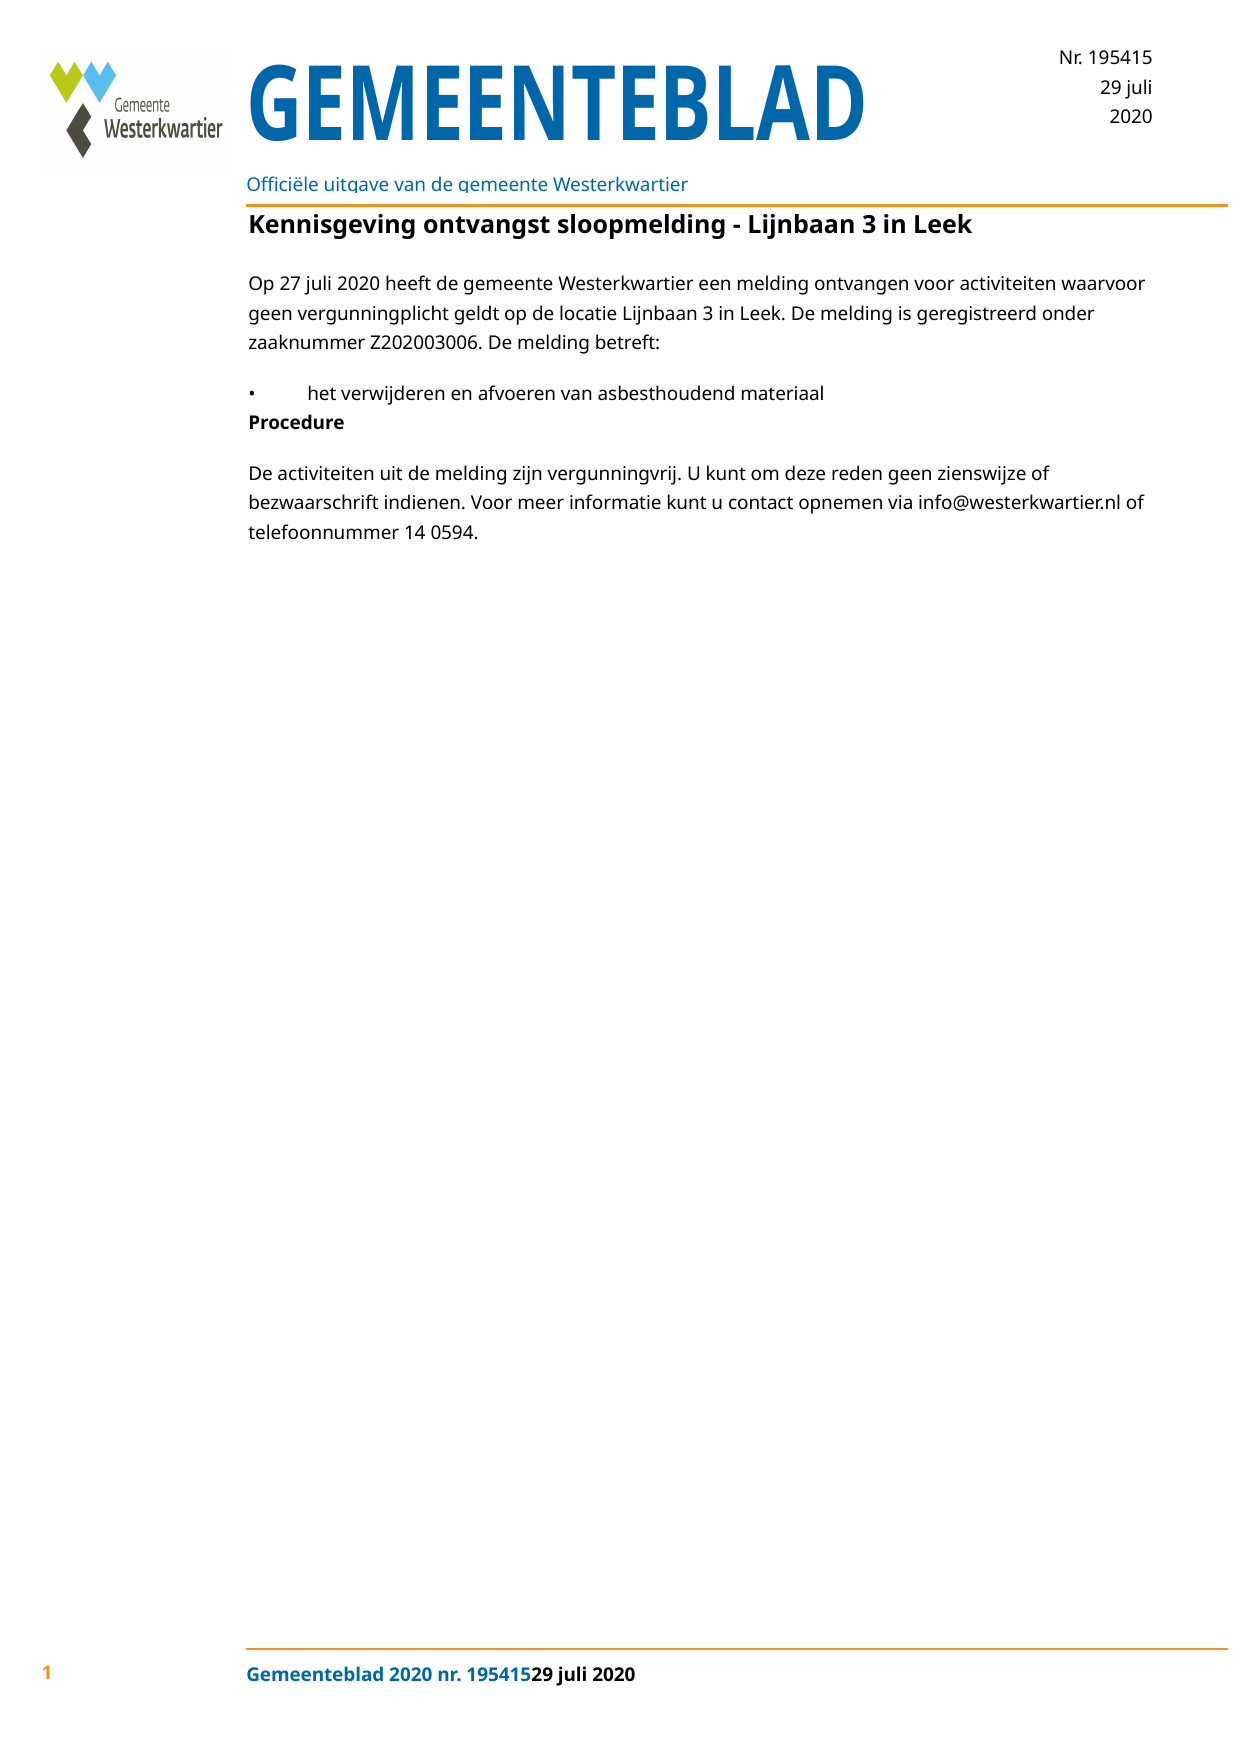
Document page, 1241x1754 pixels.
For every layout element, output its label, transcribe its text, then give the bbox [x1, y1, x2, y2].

text Procedure [248, 409, 1152, 435]
text Kennisgeving ontvangst sloopmelding - Lijnbaan 3 in Leek [248, 207, 1152, 241]
text Op 27 juli 2020 heeft de gemeente Westerkwartier een melding ontvangen voor activiteiten waarvoor geen vergunningplicht geldt op de locatie Lijnbaan 3 in Leek. De melding is geregistreerd onder zaaknummer Z202003006. De melding betreft: [248, 270, 1152, 355]
text De activiteiten uit de melding zijn vergunningvrij. U kunt om deze reden geen zienswijze of bezwaarschrift indienen. Voor meer informatie kunt u contact opnemen via info@westerkwartier.nl of telefoonnummer 14 0594. [248, 460, 1152, 545]
picture [41, 47, 231, 172]
list het verwijderen en afvoeren van asbesthoudend materiaal [248, 380, 1152, 406]
